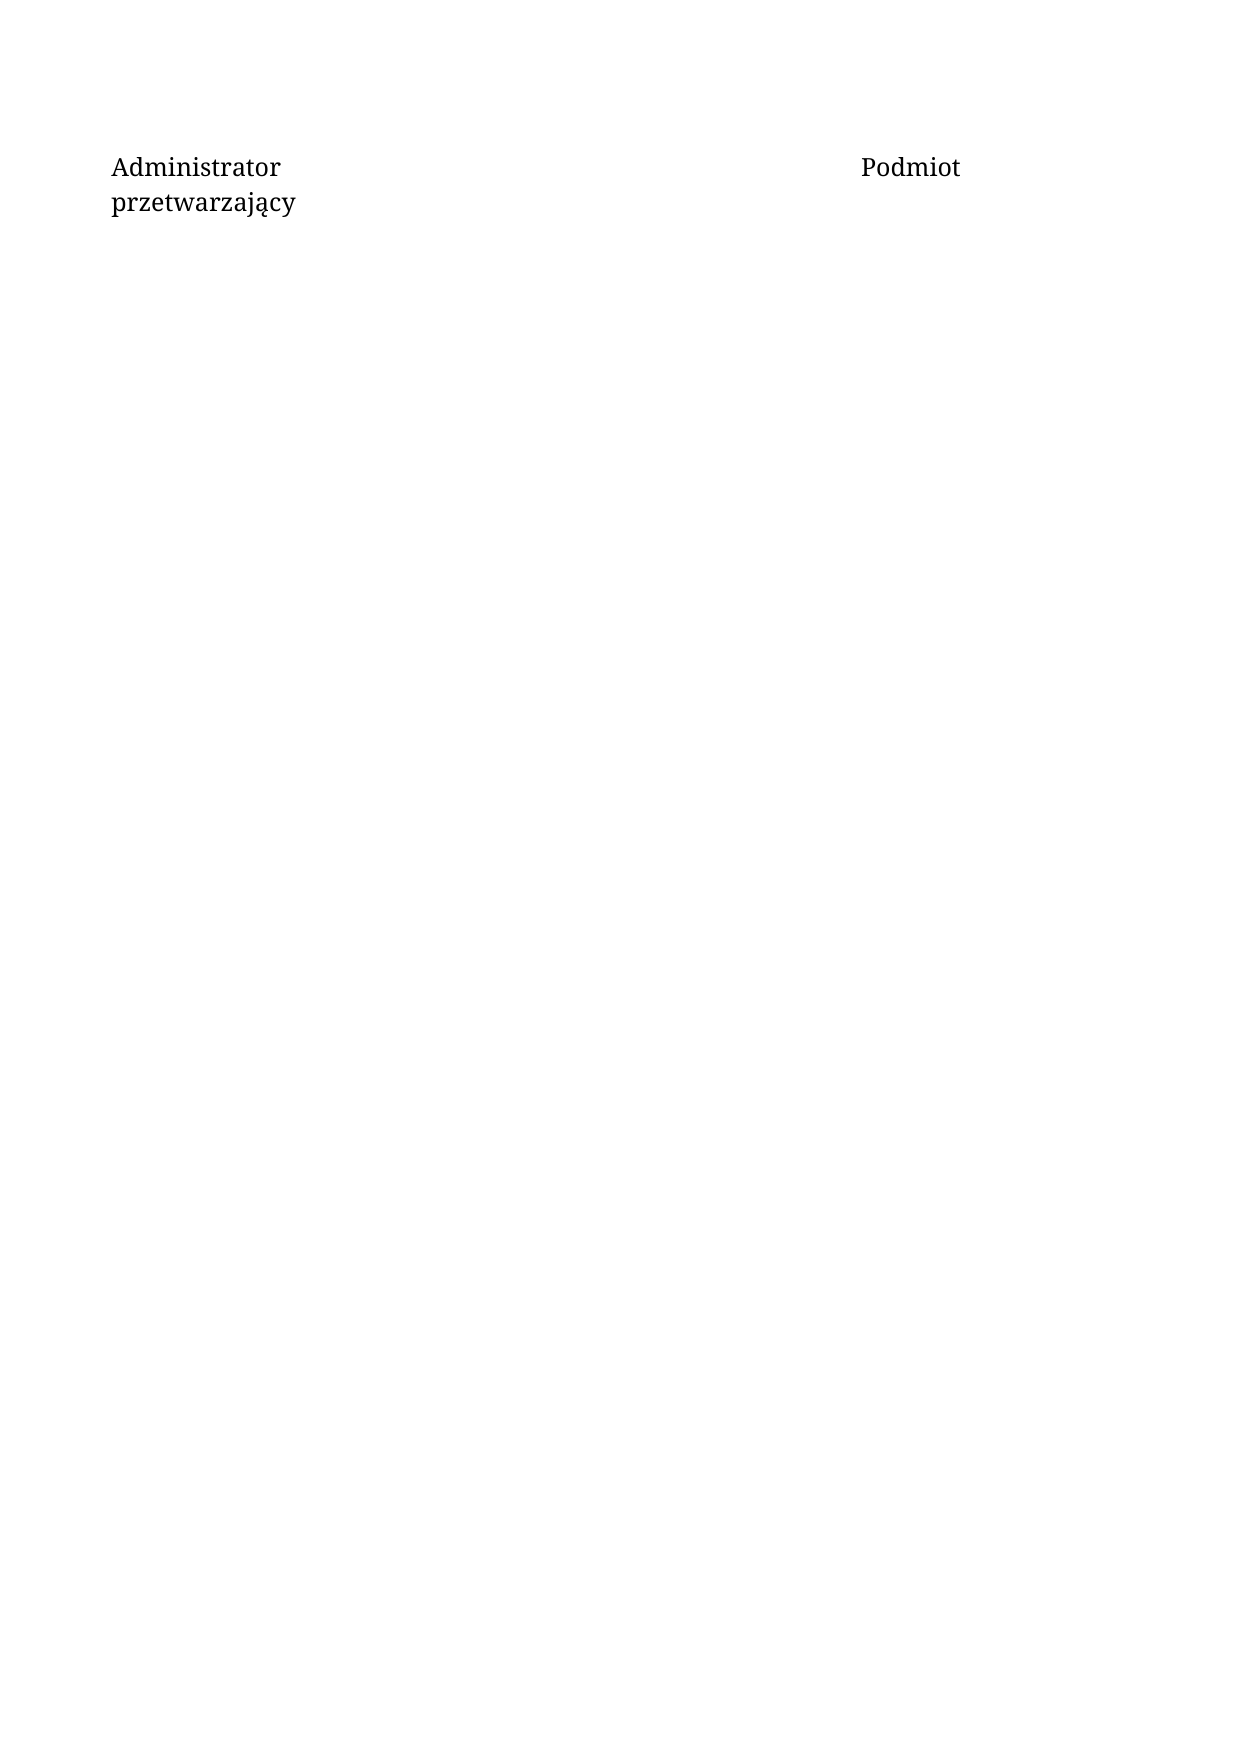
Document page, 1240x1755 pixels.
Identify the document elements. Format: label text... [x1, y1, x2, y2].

text Administrator Podmiot przetwarzający [111, 149, 1131, 218]
